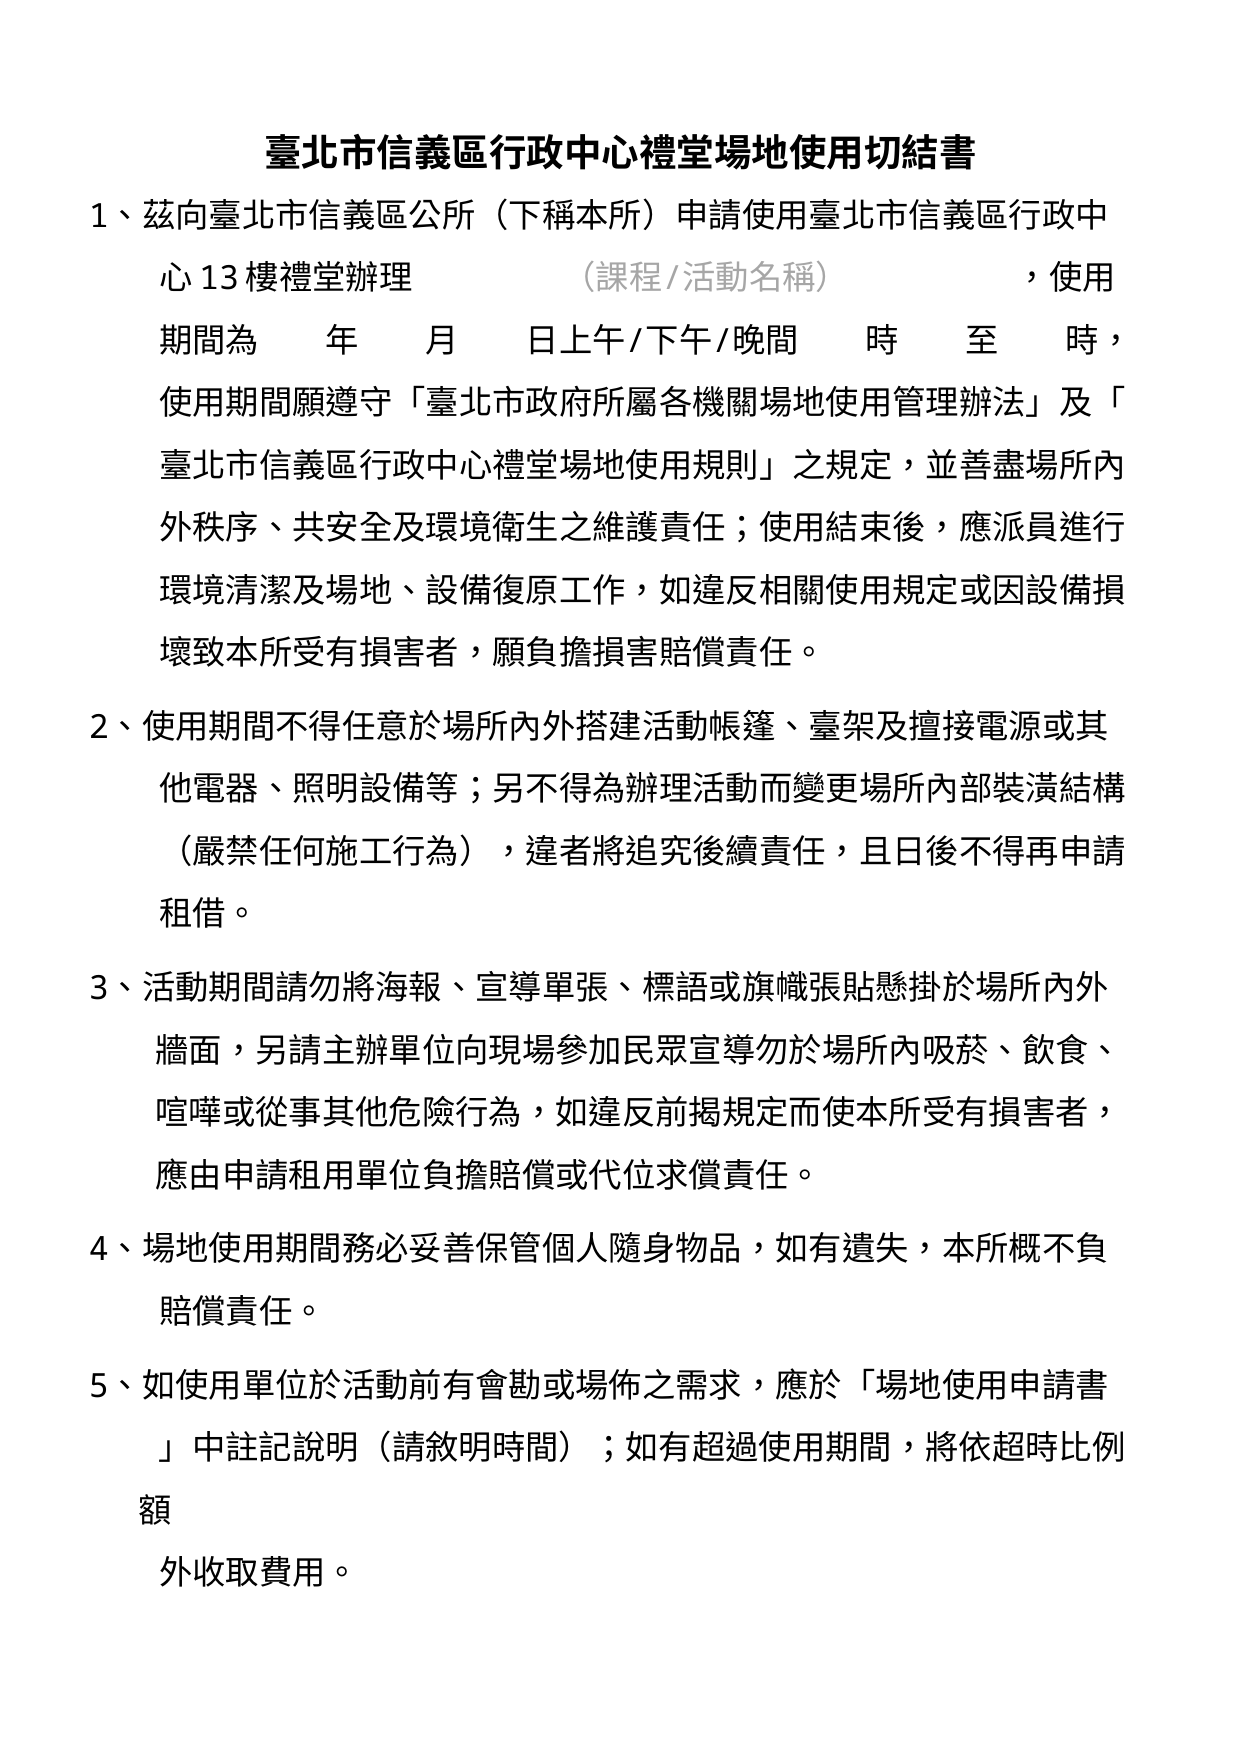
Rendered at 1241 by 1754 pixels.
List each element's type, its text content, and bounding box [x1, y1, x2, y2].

text 他電器、照明設備等；另不得為辦理活動而變更場所內部裝潢結構 [139, 745, 1152, 807]
text 牆面，另請主辦單位向現場參加民眾宣導勿於場所內吸菸、飲食、 [89, 1006, 1152, 1068]
text 應由申請租用單位負擔賠償或代位求償責任。 [89, 1131, 1152, 1193]
text 租借。 [139, 870, 1152, 932]
text 心13樓禮堂辦理 （課程/活動名稱） ，使用 [139, 233, 1152, 296]
text 壞致本所受有損害者，願負擔損害賠償責任。 [139, 608, 1152, 671]
list 活動期間請勿將海報、宣導單張、標語或旗幟張貼懸掛於場所內外 [89, 943, 1152, 1006]
text 外收取費用。 [139, 1528, 1152, 1591]
text 環境清潔及場地、設備復原工作，如違反相關使用規定或因設備損 [139, 546, 1152, 608]
list 場地使用期間務必妥善保管個人隨身物品，如有遺失，本所概不負 [89, 1205, 1152, 1267]
list 使用期間不得任意於場所內外搭建活動帳篷、臺架及擅接電源或其 [89, 682, 1152, 745]
list 茲向臺北市信義區公所（下稱本所）申請使用臺北市信義區行政中 [89, 171, 1152, 233]
text （嚴禁任何施工行為），違者將追究後續責任，且日後不得再申請 [139, 807, 1152, 870]
text 臺北市信義區行政中心禮堂場地使用切結書 [89, 108, 1152, 171]
text 賠償責任。 [139, 1267, 1152, 1330]
text 」中註記說明（請敘明時間）；如有超過使用期間，將依超時比例額 [139, 1403, 1152, 1528]
list 如使用單位於活動前有會勘或場佈之需求，應於「場地使用申請書 [89, 1341, 1152, 1403]
text 外秩序、共安全及環境衛生之維護責任；使用結束後，應派員進行 [139, 483, 1152, 546]
text 使用期間願遵守「臺北市政府所屬各機關場地使用管理辦法」及「 [139, 358, 1152, 421]
text 臺北市信義區行政中心禮堂場地使用規則」之規定，並善盡場所內 [139, 421, 1152, 483]
text 期間為 年 月 日上午/下午/晚間 時 至 時， [139, 296, 1152, 358]
text 喧嘩或從事其他危險行為，如違反前揭規定而使本所受有損害者， [89, 1068, 1152, 1131]
